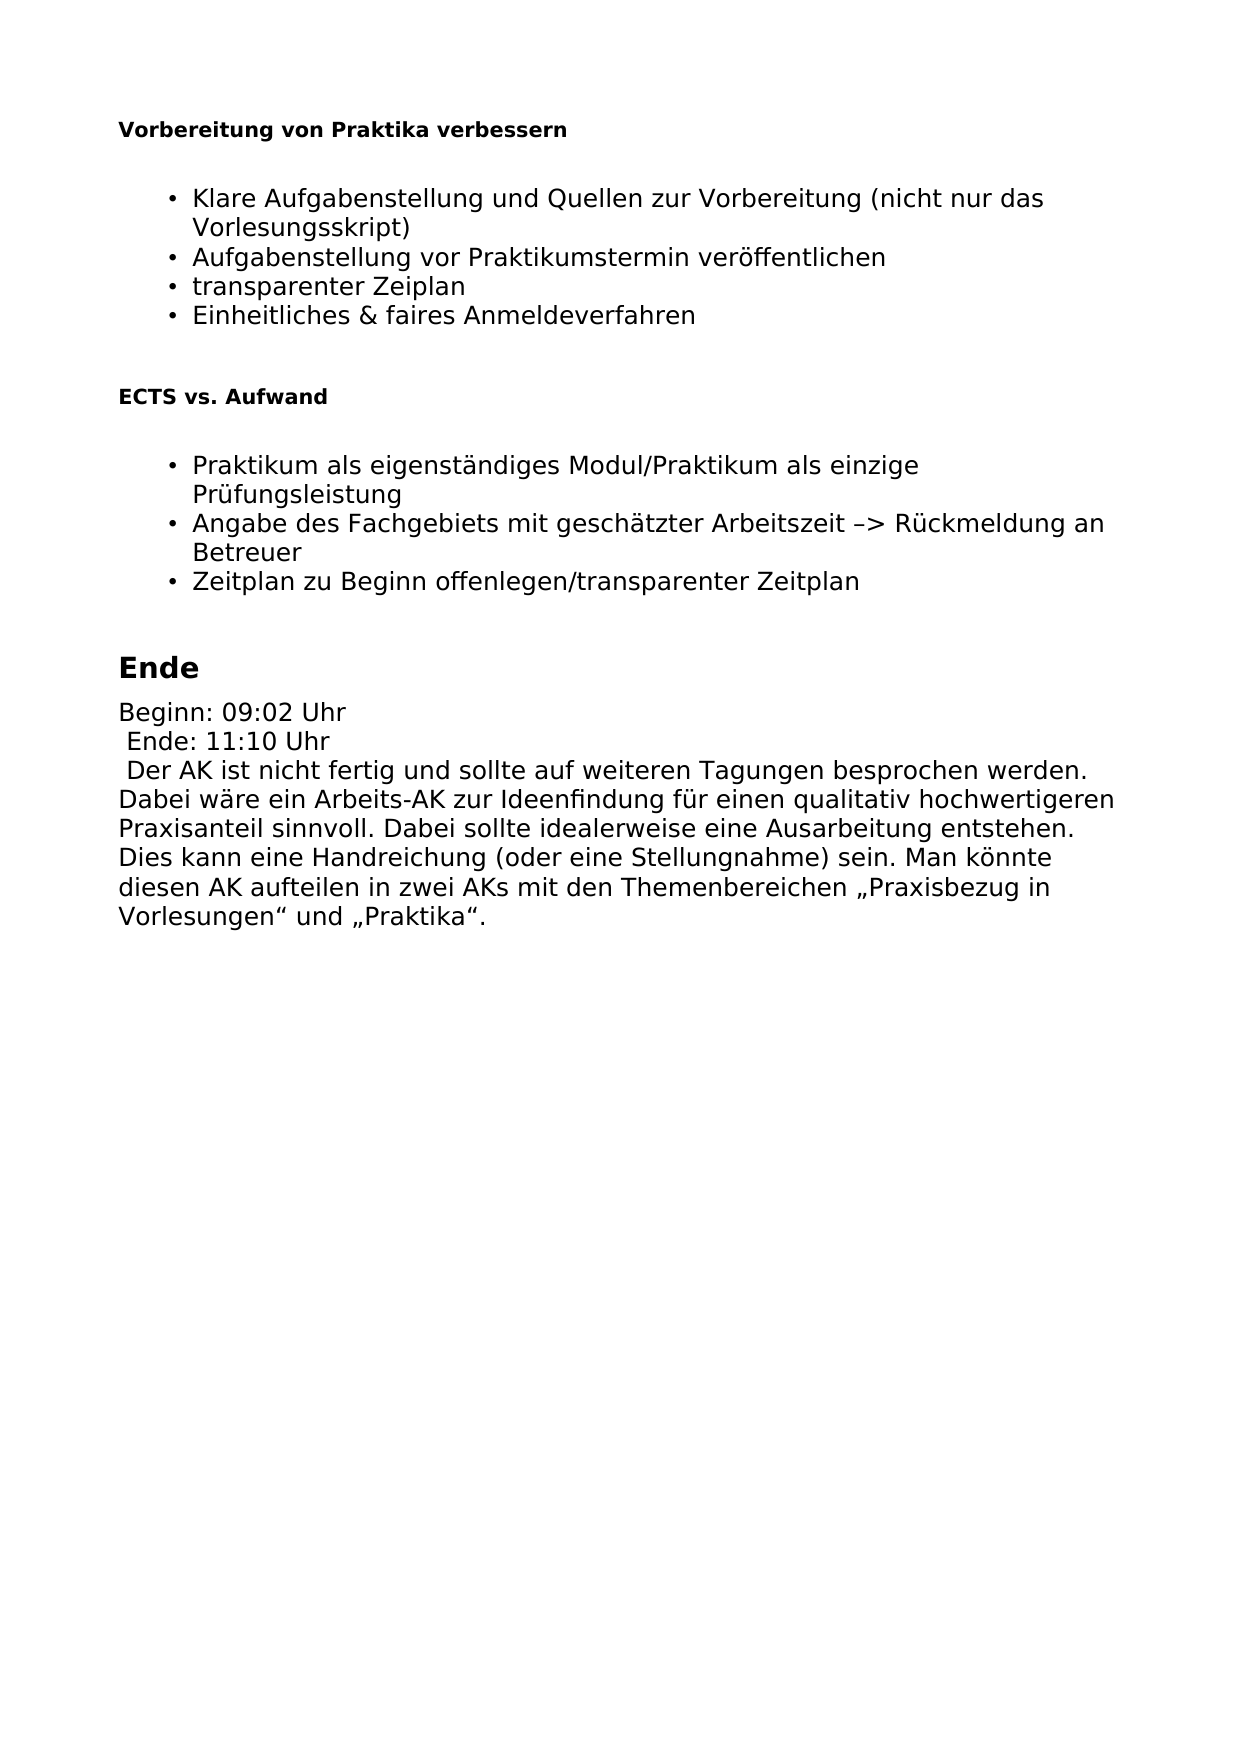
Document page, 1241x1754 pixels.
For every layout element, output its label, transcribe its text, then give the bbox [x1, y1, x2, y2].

list Aufgabenstellung vor Praktikumstermin veröffentlichen [177, 243, 1122, 272]
subtitle Vorbereitung von Praktika verbessern [118, 118, 1122, 142]
list Klare Aufgabenstellung und Quellen zur Vorbereitung (nicht nur das Vorlesungsskript) [177, 184, 1122, 243]
list Einheitliches & faires Anmeldeverfahren [177, 301, 1122, 330]
subtitle ECTS vs. Aufwand [118, 385, 1122, 409]
list Angabe des Fachgebiets mit geschätzter Arbeitszeit –> Rückmeldung an Betreuer [177, 509, 1122, 568]
list Zeitplan zu Beginn offenlegen/transparenter Zeitplan [177, 568, 1122, 597]
list Praktikum als eigenständiges Modul/Praktikum als einzige Prüfungsleistung [177, 451, 1122, 509]
text Beginn: 09:02 Uhr Ende: 11:10 Uhr Der AK ist nicht fertig und sollte auf weiteren Tagungen besprochen werden. Dabei wäre ein Arbeits-AK zur Ideenfindung für einen qualitativ hochwertigeren Praxisanteil sinnvoll. Dabei sollte idealerweise eine Ausarbeitung entstehen. Dies kann eine Handreichung (oder eine Stellungnahme) sein. Man könnte diesen AK aufteilen in zwei AKs mit den Themenbereichen „Praxisbezug in Vorlesungen“ und „Praktika“. [118, 698, 1122, 931]
subtitle Ende [118, 651, 1122, 685]
list transparenter Zeiplan [177, 272, 1122, 301]
